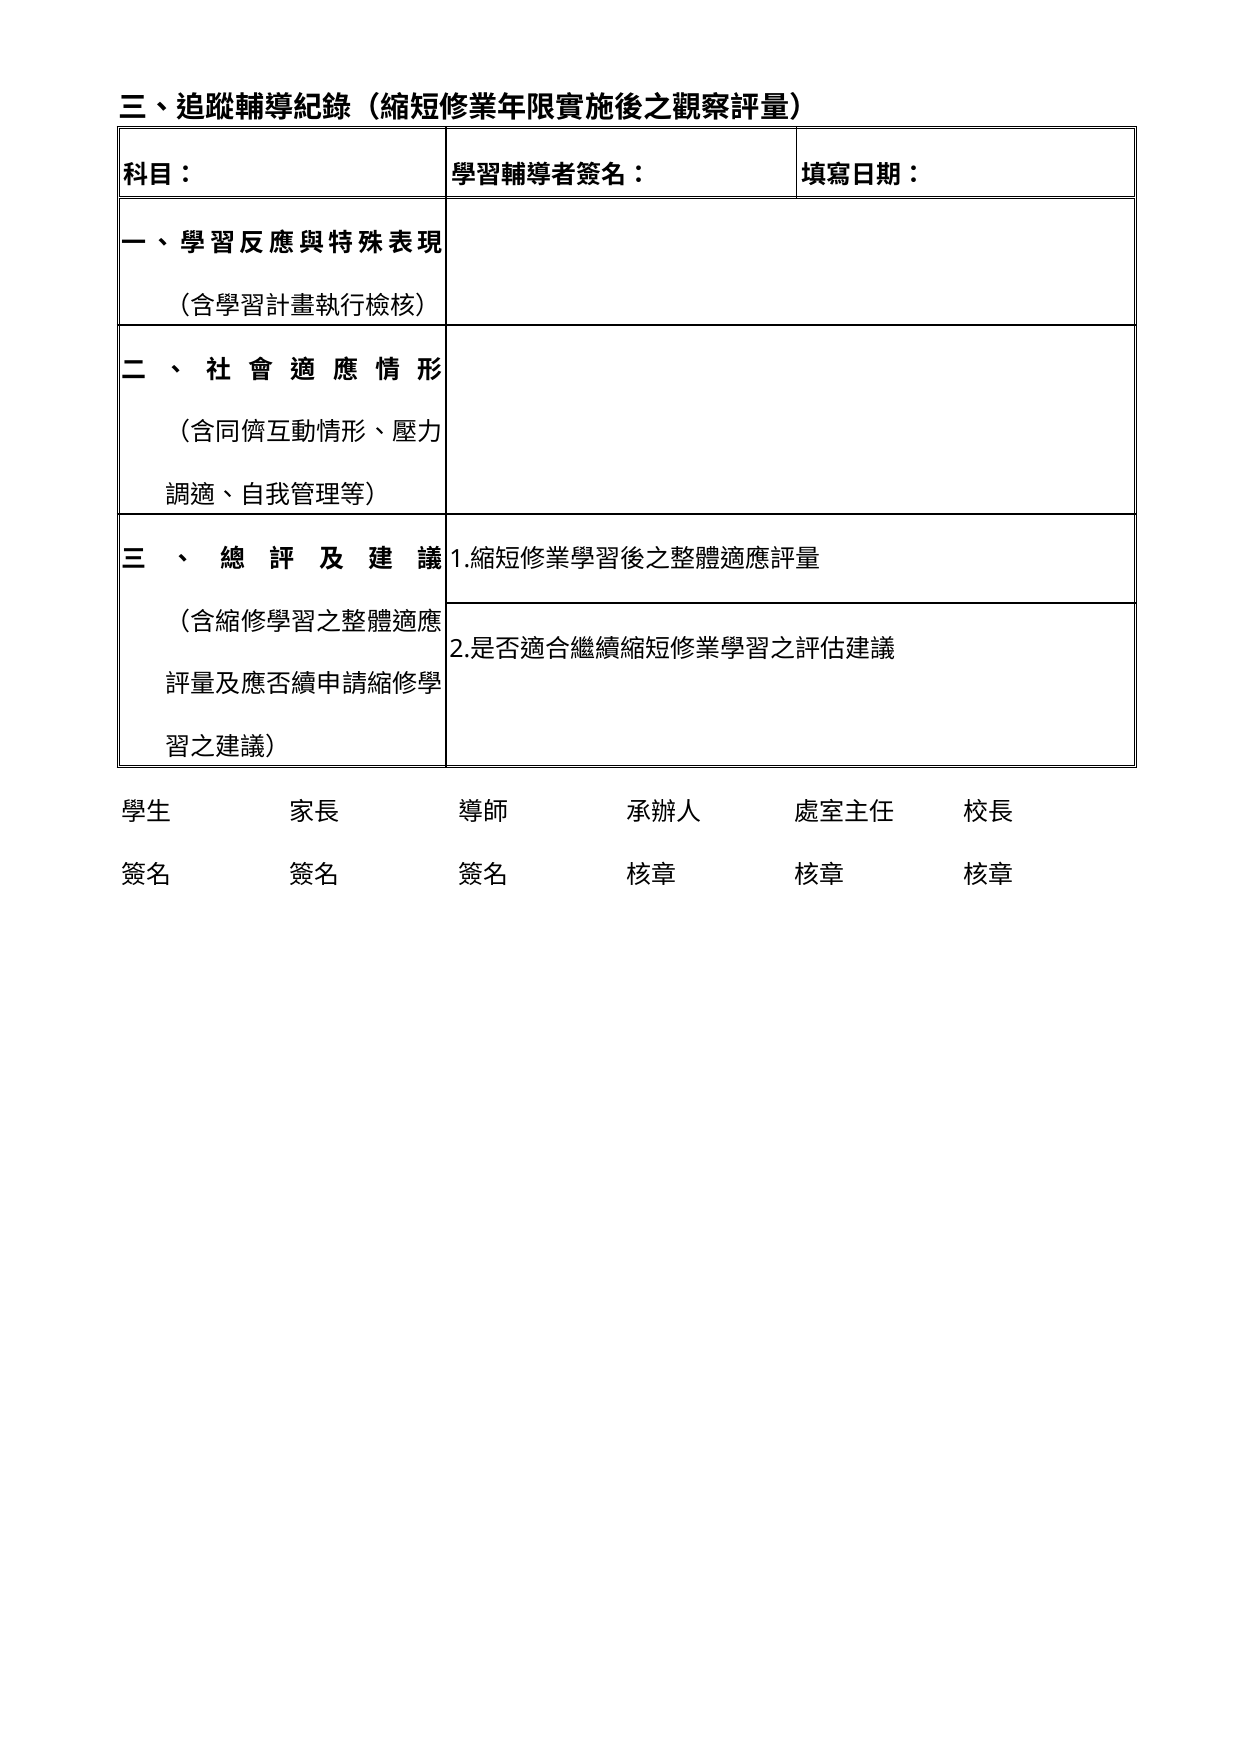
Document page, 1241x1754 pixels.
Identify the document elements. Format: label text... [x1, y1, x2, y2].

table_cell 三、總評及建議 （含縮修學習之整體適應評量及應否續申請縮修學習之建議） [120, 515, 445, 765]
table_header 科目： [120, 129, 445, 196]
table_cell 家長 簽名 [286, 768, 455, 893]
table_cell [447, 326, 1134, 513]
table_cell 二、社會適應情形 （含同儕互動情形、壓力調適、自我管理等） [120, 326, 445, 513]
table_cell 處室主任 核章 [792, 768, 960, 893]
table_cell 導師 簽名 [455, 768, 623, 893]
table_cell [1128, 768, 1136, 893]
table_cell 校長 核章 [960, 768, 1128, 893]
table_cell [447, 199, 1134, 324]
table_header 填寫日期： [797, 129, 1134, 196]
table_cell 承辦人 核章 [623, 768, 792, 893]
text 三、追蹤輔導紀錄（縮短修業年限實施後之觀察評量） [118, 63, 1122, 126]
table_cell 學生 簽名 [118, 768, 286, 893]
table_cell 2.是否適合繼續縮短修業學習之評估建議 [447, 604, 1134, 765]
table_header 學習輔導者簽名： [447, 129, 796, 196]
table_cell 1.縮短修業學習後之整體適應評量 [447, 515, 1134, 602]
table_cell 一、學習反應與特殊表現 （含學習計畫執行檢核） [120, 199, 445, 324]
